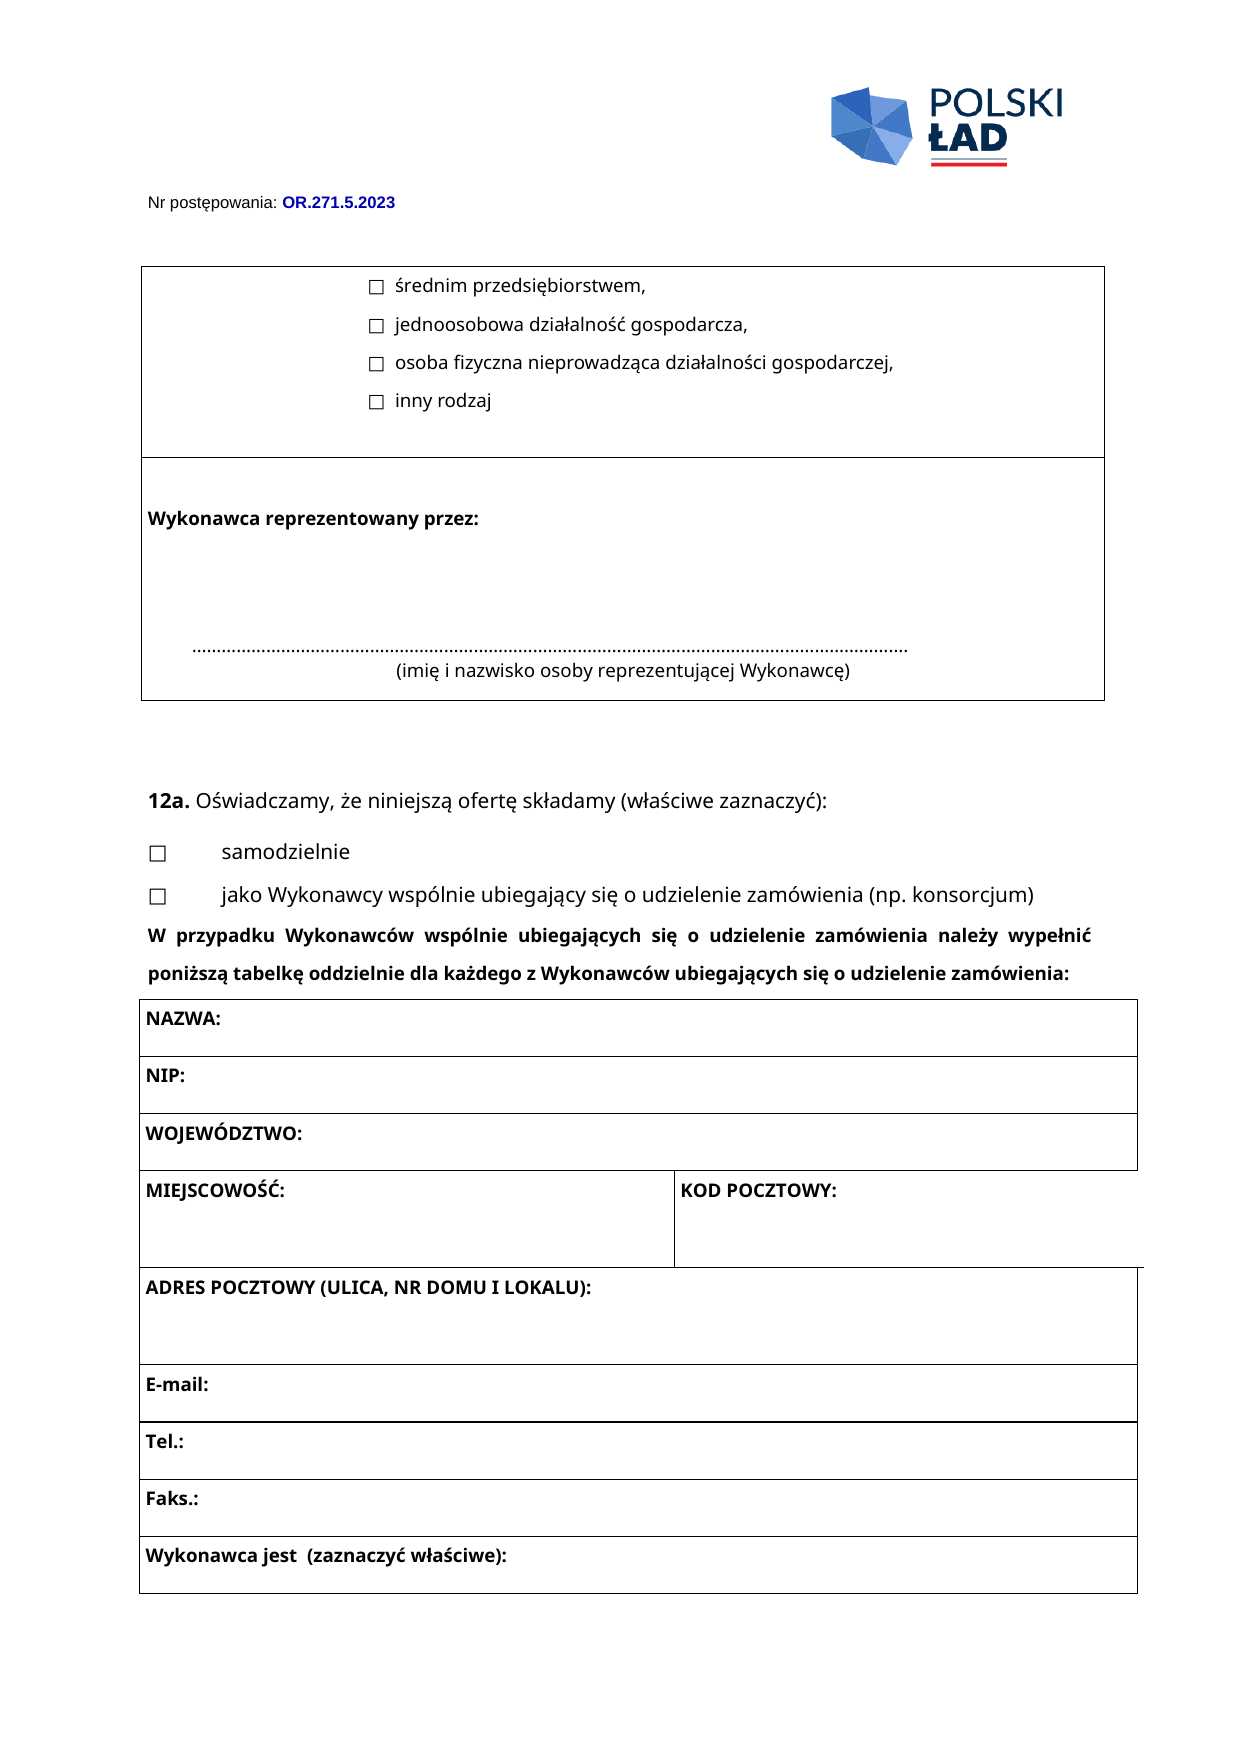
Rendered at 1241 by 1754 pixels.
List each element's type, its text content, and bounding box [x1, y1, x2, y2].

table_header [1138, 999, 1144, 1056]
table_cell MIEJSCOWOŚĆ: [140, 1171, 674, 1267]
table_cell [1105, 266, 1111, 457]
picture [812, 73, 1083, 193]
table_cell □ średnim przedsiębiorstwem, □ jednoosobowa działalność gospodarcza, □ osoba fizyczna nieprowadząca działalności gospodarczej, □ inny rodzaj [142, 267, 1104, 457]
table_cell WOJEWÓDZTWO: [140, 1114, 1137, 1170]
table_cell [1105, 457, 1111, 700]
table_cell Wykonawca reprezentowany przez: ………………………………………………………………………………………………………………………………. (imię i nazwisko osoby reprezentującej Wykonawcę) [142, 458, 1104, 700]
text W przypadku Wykonawców wspólnie ubiegających się o udzielenie zamówienia należy wypełnić poniższą tabelkę oddzielnie dla każdego z Wykonawców ubiegających się o udzielenie zamówienia: [148, 922, 1093, 986]
table_cell [1138, 1268, 1144, 1364]
table_cell [1138, 1364, 1144, 1421]
table_cell Wykonawca jest (zaznaczyć właściwe): [140, 1537, 1137, 1593]
table_cell Tel.: [140, 1423, 1137, 1478]
table_header NAZWA: [140, 1000, 1137, 1056]
text □ samodzielnie [148, 837, 1093, 866]
text □ jako Wykonawcy wspólnie ubiegający się o udzielenie zamówienia (np. konsorcjum) [148, 880, 1093, 908]
table_cell E-mail: [140, 1365, 1137, 1421]
table_cell [1138, 1536, 1144, 1593]
table_cell [1138, 1479, 1144, 1536]
table_cell [1138, 1421, 1144, 1478]
table_cell NIP: [140, 1057, 1137, 1113]
table_cell [1138, 1113, 1144, 1170]
table_cell [1138, 1056, 1144, 1113]
text 12a. Oświadczamy, że niniejszą ofertę składamy (właściwe zaznaczyć): [148, 786, 1093, 814]
table_cell Faks.: [140, 1480, 1137, 1536]
table_cell ADRES POCZTOWY (ULICA, NR DOMU I LOKALU): [140, 1268, 1137, 1364]
table_cell KOD POCZTOWY: [675, 1170, 1144, 1267]
